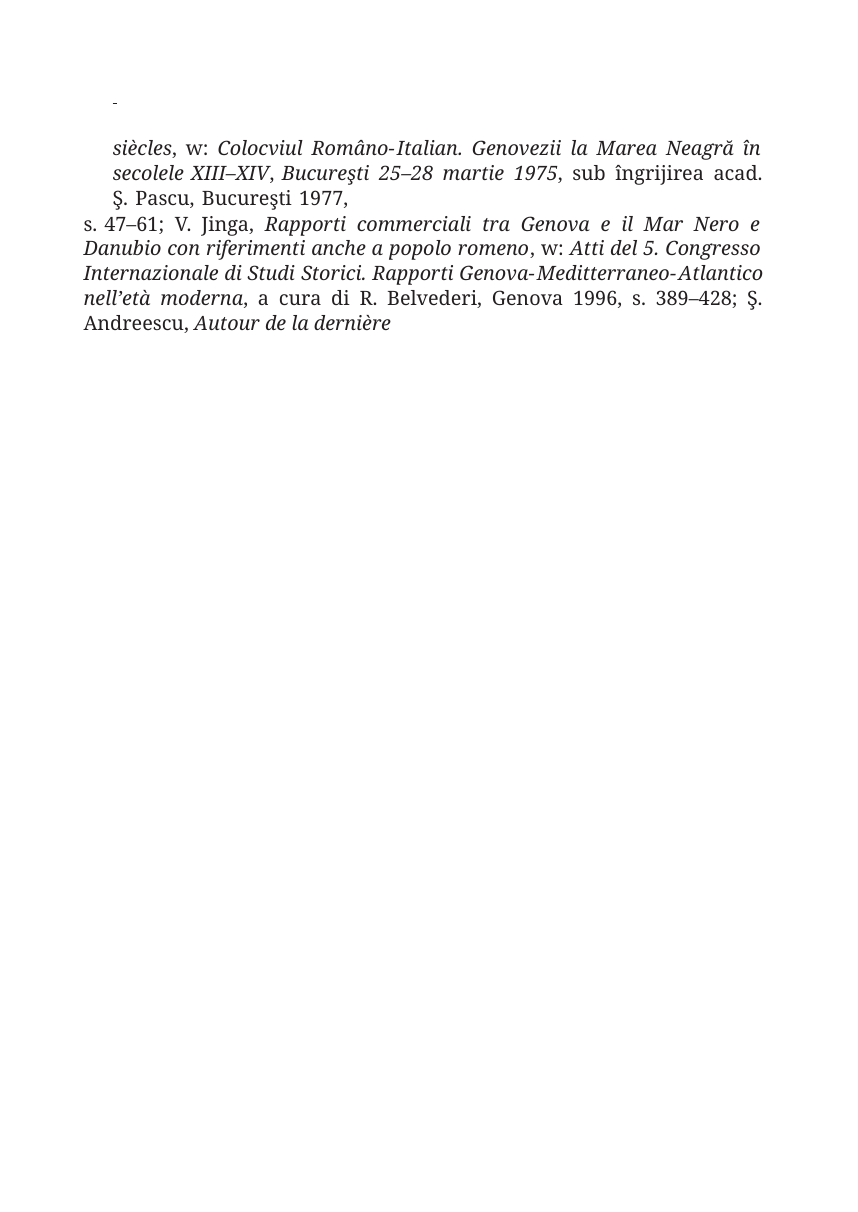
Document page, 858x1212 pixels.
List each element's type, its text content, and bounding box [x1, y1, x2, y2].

text siècles, w: Colocviul Româno‑Italian. Genovezii la Marea Neagră în secolele XIII–XIV, Bucureşti 25–28 martie 1975, sub îngrijirea acad. Ş. Pascu, Bucureşti 1977, [112, 136, 763, 211]
list 47–61; V. Jinga, Rapporti commerciali tra Genova e il Mar Nero e Danubio con riferimenti anche a popolo romeno, w: Atti del 5. Congresso Internazionale di Studi Storici. Rapporti Genova‑Meditterraneo‑Atlantico nell’età moderna, a cura di R. Belvederi, Genova 1996, s. 389–428; Ş. Andreescu, Autour de la dernière [83, 211, 763, 336]
